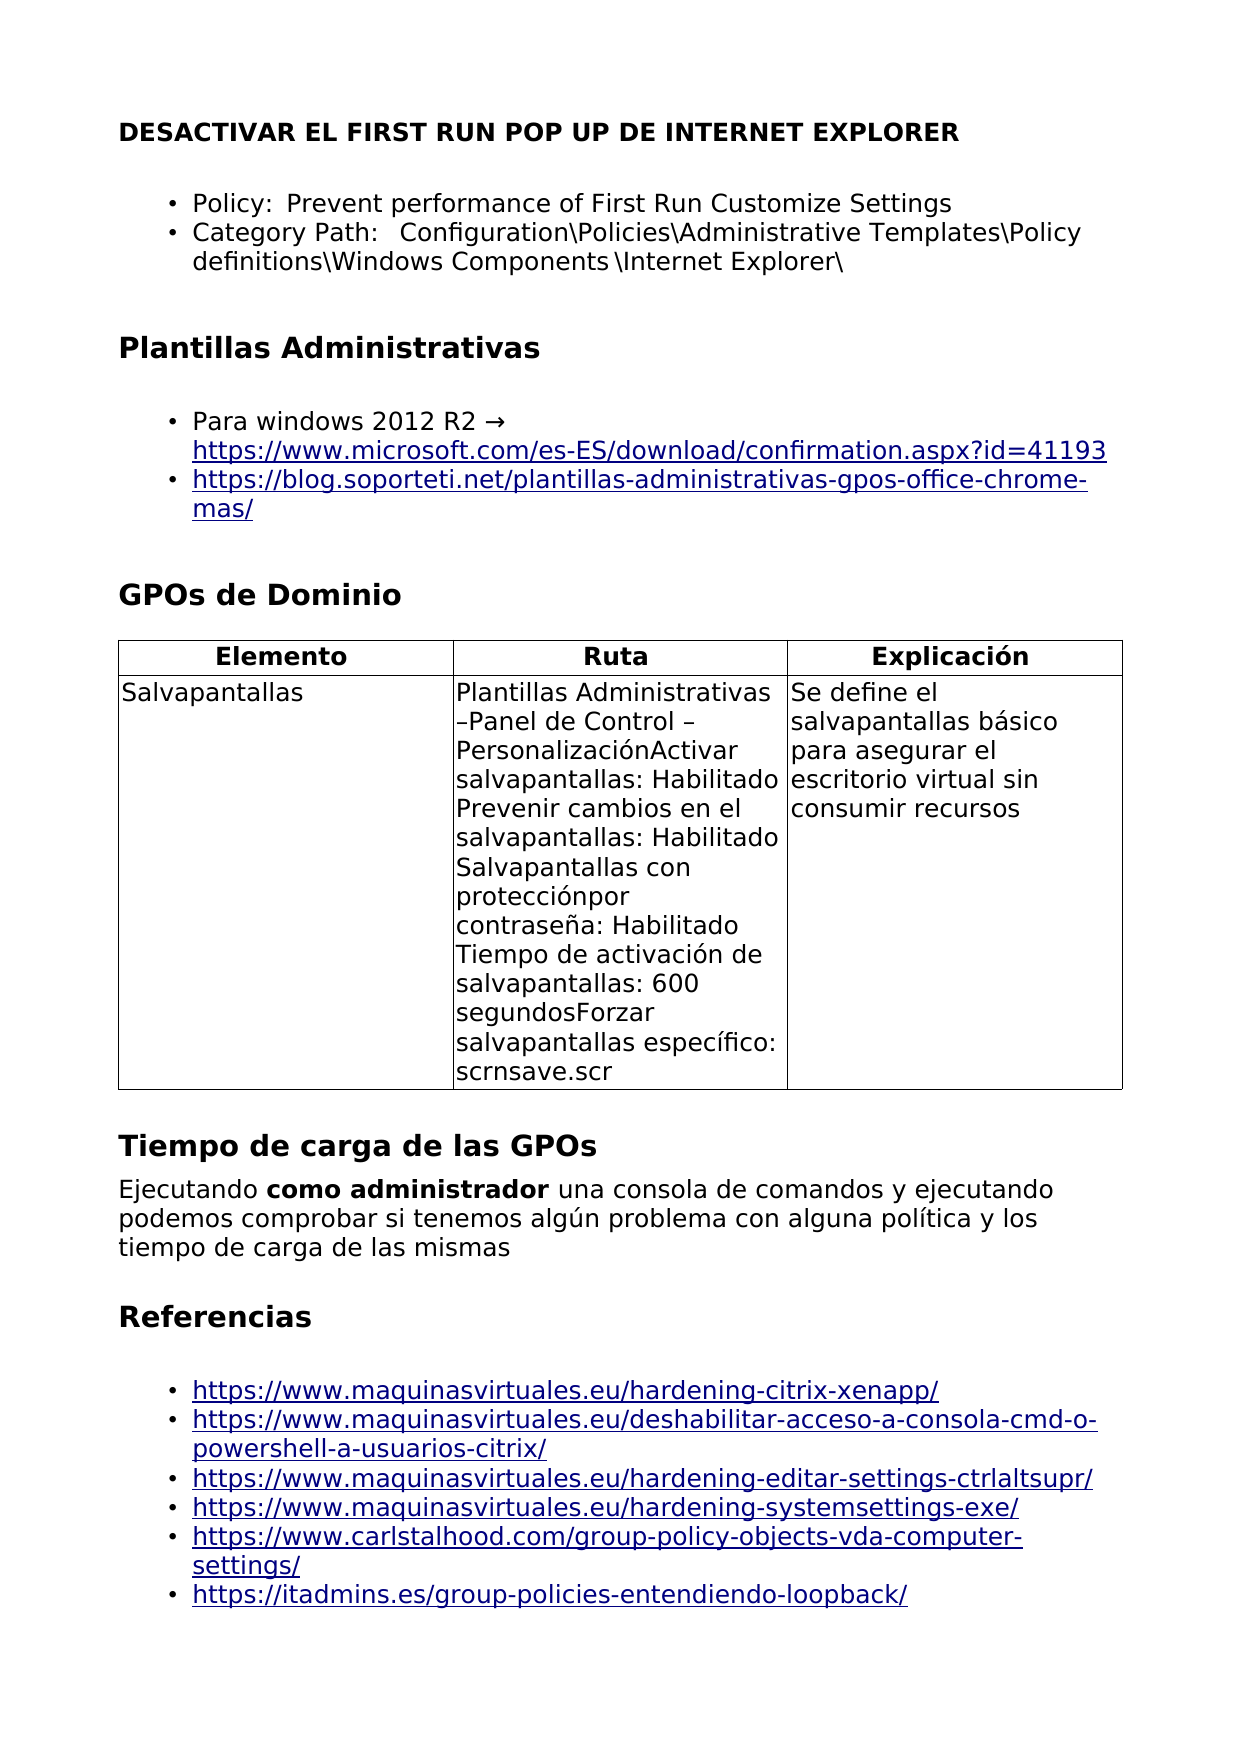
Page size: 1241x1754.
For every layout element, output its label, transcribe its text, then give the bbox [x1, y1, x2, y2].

list https://www.maquinasvirtuales.eu/hardening-citrix-xenapp/ [177, 1376, 1122, 1405]
list https://www.carlstalhood.com/group-policy-objects-vda-computer-settings/ [177, 1522, 1122, 1580]
list Para windows 2012 R2 → https://www.microsoft.com/es-ES/download/confirmation.aspx?id=41193 [177, 407, 1122, 466]
list https://www.maquinasvirtuales.eu/hardening-systemsettings-exe/ [177, 1493, 1122, 1522]
text Ejecutando como administrador una consola de comandos y ejecutando podemos comprobar si tenemos algún problema con alguna política y los tiempo de carga de las mismas [118, 1175, 1122, 1263]
list https://blog.soporteti.net/plantillas-administrativas-gpos-office-chrome-mas/ [177, 466, 1122, 524]
list https://itadmins.es/group-policies-entendiendo-loopback/ [177, 1580, 1122, 1609]
list Policy: Prevent performance of First Run Customize Settings [177, 189, 1122, 218]
subtitle Referencias [118, 1300, 1122, 1334]
subtitle GPOs de Dominio [118, 578, 1122, 612]
table_header Ruta [454, 641, 787, 675]
list https://www.maquinasvirtuales.eu/hardening-editar-settings-ctrlaltsupr/ [177, 1464, 1122, 1493]
table_cell Plantillas Administrativas –Panel de Control –PersonalizaciónActivar salvapantallas: Habilitado Prevenir cambios en el salvapantallas: Habilitado Salvapantallas con protecciónpor contraseña: Habilitado Tiempo de activación de salvapantallas: 600 segundosForzar salvapantallas específico: scrnsave.scr [454, 676, 787, 1089]
subtitle Plantillas Administrativas [118, 331, 1122, 365]
table_header Elemento [119, 641, 453, 675]
list Category Path: Configuration\Policies\Administrative Templates\Policy definitions\Windows Components \Internet Explorer\ [177, 218, 1122, 277]
subtitle DESACTIVAR EL FIRST RUN POP UP DE INTERNET EXPLORER [118, 118, 1122, 147]
table_cell Salvapantallas [119, 676, 453, 1089]
subtitle Tiempo de carga de las GPOs [118, 1129, 1122, 1163]
table_header Explicación [788, 641, 1122, 675]
list https://www.maquinasvirtuales.eu/deshabilitar-acceso-a-consola-cmd-o-powershell-a-usuarios-citrix/ [177, 1405, 1122, 1464]
table_cell Se define el salvapantallas básico para asegurar el escritorio virtual sin consumir recursos [788, 676, 1122, 1089]
